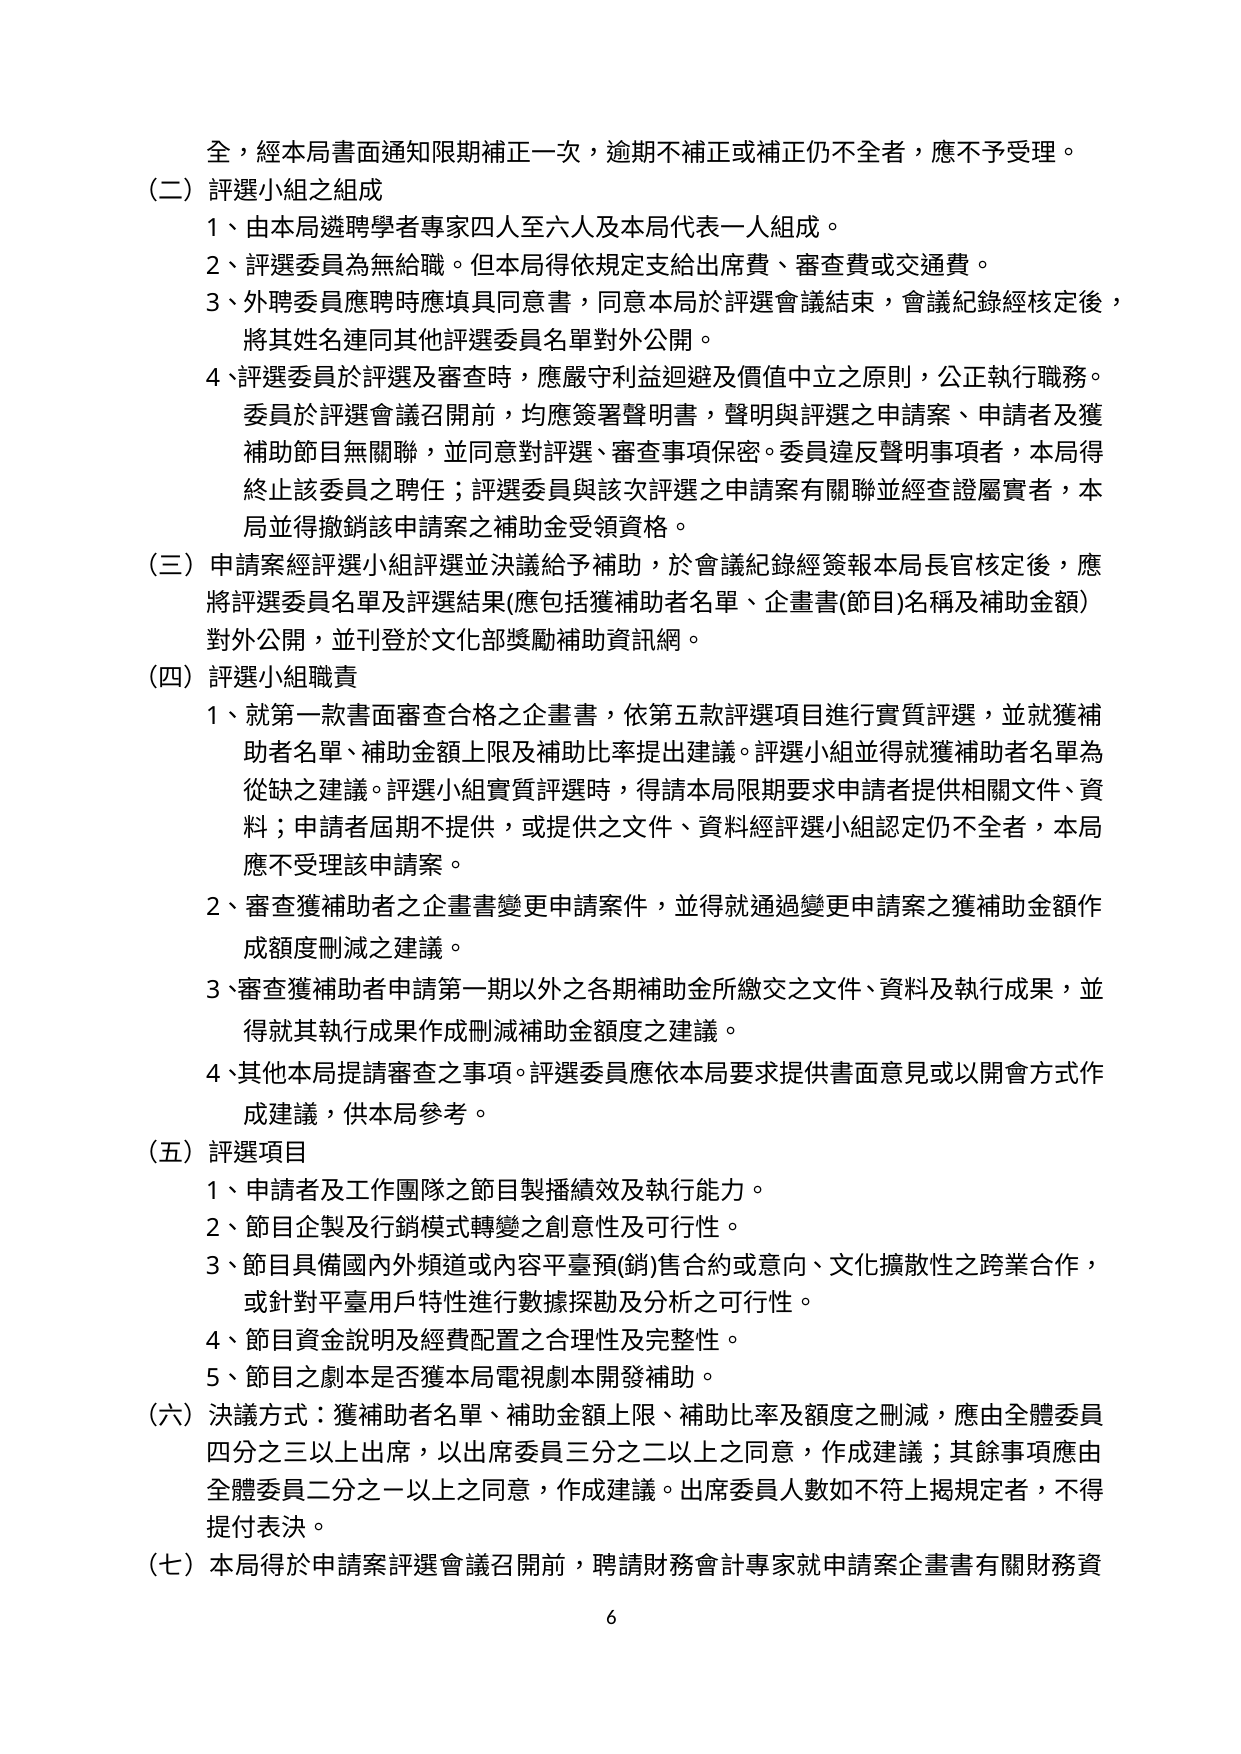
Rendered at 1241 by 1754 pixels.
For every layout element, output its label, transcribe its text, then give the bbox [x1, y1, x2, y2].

text 4、評選委員於評選及審查時，應嚴守利益迴避及價值中立之原則，公正執行職務。委員於評選會議召開前，均應簽署聲明書，聲明與評選之申請案、申請者及獲補助節目無關聯，並同意對評選、審查事項保密。委員違反聲明事項者，本局得終止該委員之聘任；評選委員與該次評選之申請案有關聯並經查證屬實者，本局並得撤銷該申請案之補助金受領資格。 [206, 357, 1104, 545]
text 1、申請者及工作團隊之節目製播績效及執行能力。 [206, 1170, 1104, 1207]
text 1、由本局遴聘學者專家四人至六人及本局代表一人組成。 [206, 207, 1104, 245]
text 4、其他本局提請審查之事項。評選委員應依本局要求提供書面意見或以開會方式作成建議，供本局參考。 [206, 1049, 1104, 1132]
text 2、審查獲補助者之企畫書變更申請案件，並得就通過變更申請案之獲補助金額作成額度刪減之建議。 [206, 882, 1104, 966]
text （五）評選項目 [133, 1132, 1104, 1170]
text 2、評選委員為無給職。但本局得依規定支給出席費、審查費或交通費。 [206, 245, 1104, 282]
text （三）申請案經評選小組評選並決議給予補助，於會議紀錄經簽報本局長官核定後，應將評選委員名單及評選結果(應包括獲補助者名單、企畫書(節目)名稱及補助金額）對外公開，並刊登於文化部獎勵補助資訊網。 [133, 545, 1104, 657]
text 3、 外聘委員應聘時應填具同意書，同意本局於評選會議結束，會議紀錄經核定後，將其姓名連同其他評選委員名單對外公開。 [206, 282, 1104, 357]
text 4、節目資金說明及經費配置之合理性及完整性。 [206, 1320, 1104, 1357]
text （七）本局得於申請案評選會議召開前，聘請財務會計專家就申請案企畫書有關財務資 [133, 1545, 1104, 1582]
text 2、節目企製及行銷模式轉變之創意性及可行性。 [206, 1207, 1104, 1245]
text 3、節目具備國內外頻道或內容平臺預(銷)售合約或意向、文化擴散性之跨業合作，或針對平臺用戶特性進行數據探勘及分析之可行性。 [206, 1245, 1104, 1320]
text 3、審查獲補助者申請第一期以外之各期補助金所繳交之文件、資料及執行成果，並得就其執行成果作成刪減補助金額度之建議。 [206, 966, 1104, 1049]
text （二）評選小組之組成 [133, 170, 1104, 207]
text 全，經本局書面通知限期補正一次，逾期不補正或補正仍不全者，應不予受理。 [133, 132, 1104, 170]
text 5、節目之劇本是否獲本局電視劇本開發補助。 [206, 1357, 1104, 1395]
text 1、就第一款書面審查合格之企畫書，依第五款評選項目進行實質評選，並就獲補助者名單、補助金額上限及補助比率提出建議。評選小組並得就獲補助者名單為從缺之建議。評選小組實質評選時，得請本局限期要求申請者提供相關文件、資料；申請者屆期不提供，或提供之文件、資料經評選小組認定仍不全者，本局應不受理該申請案。 [206, 695, 1104, 882]
text （四）評選小組職責 [133, 657, 1104, 695]
text （六）決議方式：獲補助者名單、補助金額上限、補助比率及額度之刪減，應由全體委員四分之三以上出席，以出席委員三分之二以上之同意，作成建議；其餘事項應由全體委員二分之ㄧ以上之同意，作成建議。出席委員人數如不符上揭規定者，不得提付表決。 [133, 1395, 1104, 1545]
